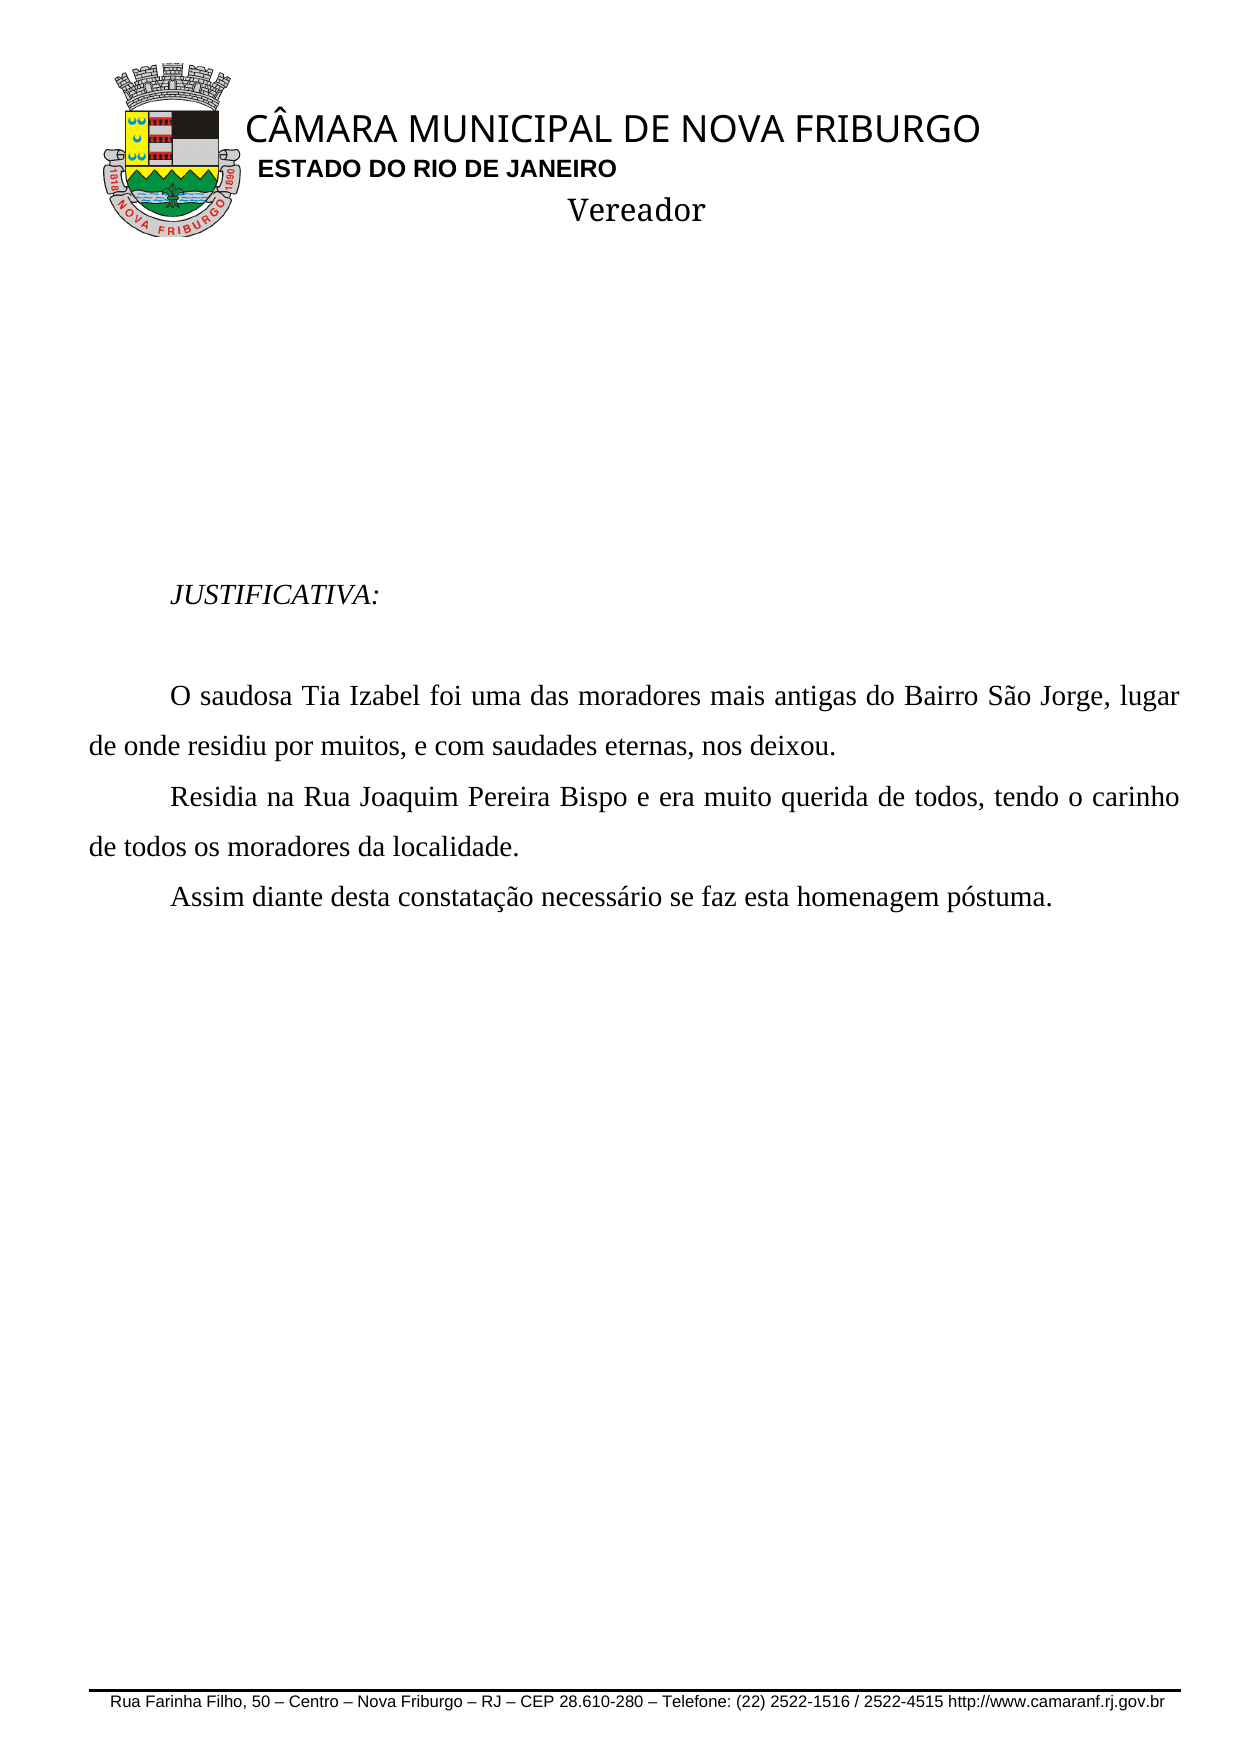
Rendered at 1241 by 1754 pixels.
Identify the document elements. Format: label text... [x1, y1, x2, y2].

text Assim diante desta constatação necessário se faz esta homenagem póstuma. [89, 879, 1181, 913]
text Residia na Rua Joaquim Pereira Bispo e era muito querida de todos, tendo o carinho de todos os moradores da localidade. [89, 779, 1181, 863]
text JUSTIFICATIVA: [89, 577, 1181, 611]
table_header [839, 183, 1181, 249]
table_header Vereador [89, 183, 838, 249]
text O saudosa Tia Izabel foi uma das moradores mais antigas do Bairro São Jorge, lugar de onde residiu por muitos, e com saudades eternas, nos deixou. [89, 678, 1181, 762]
